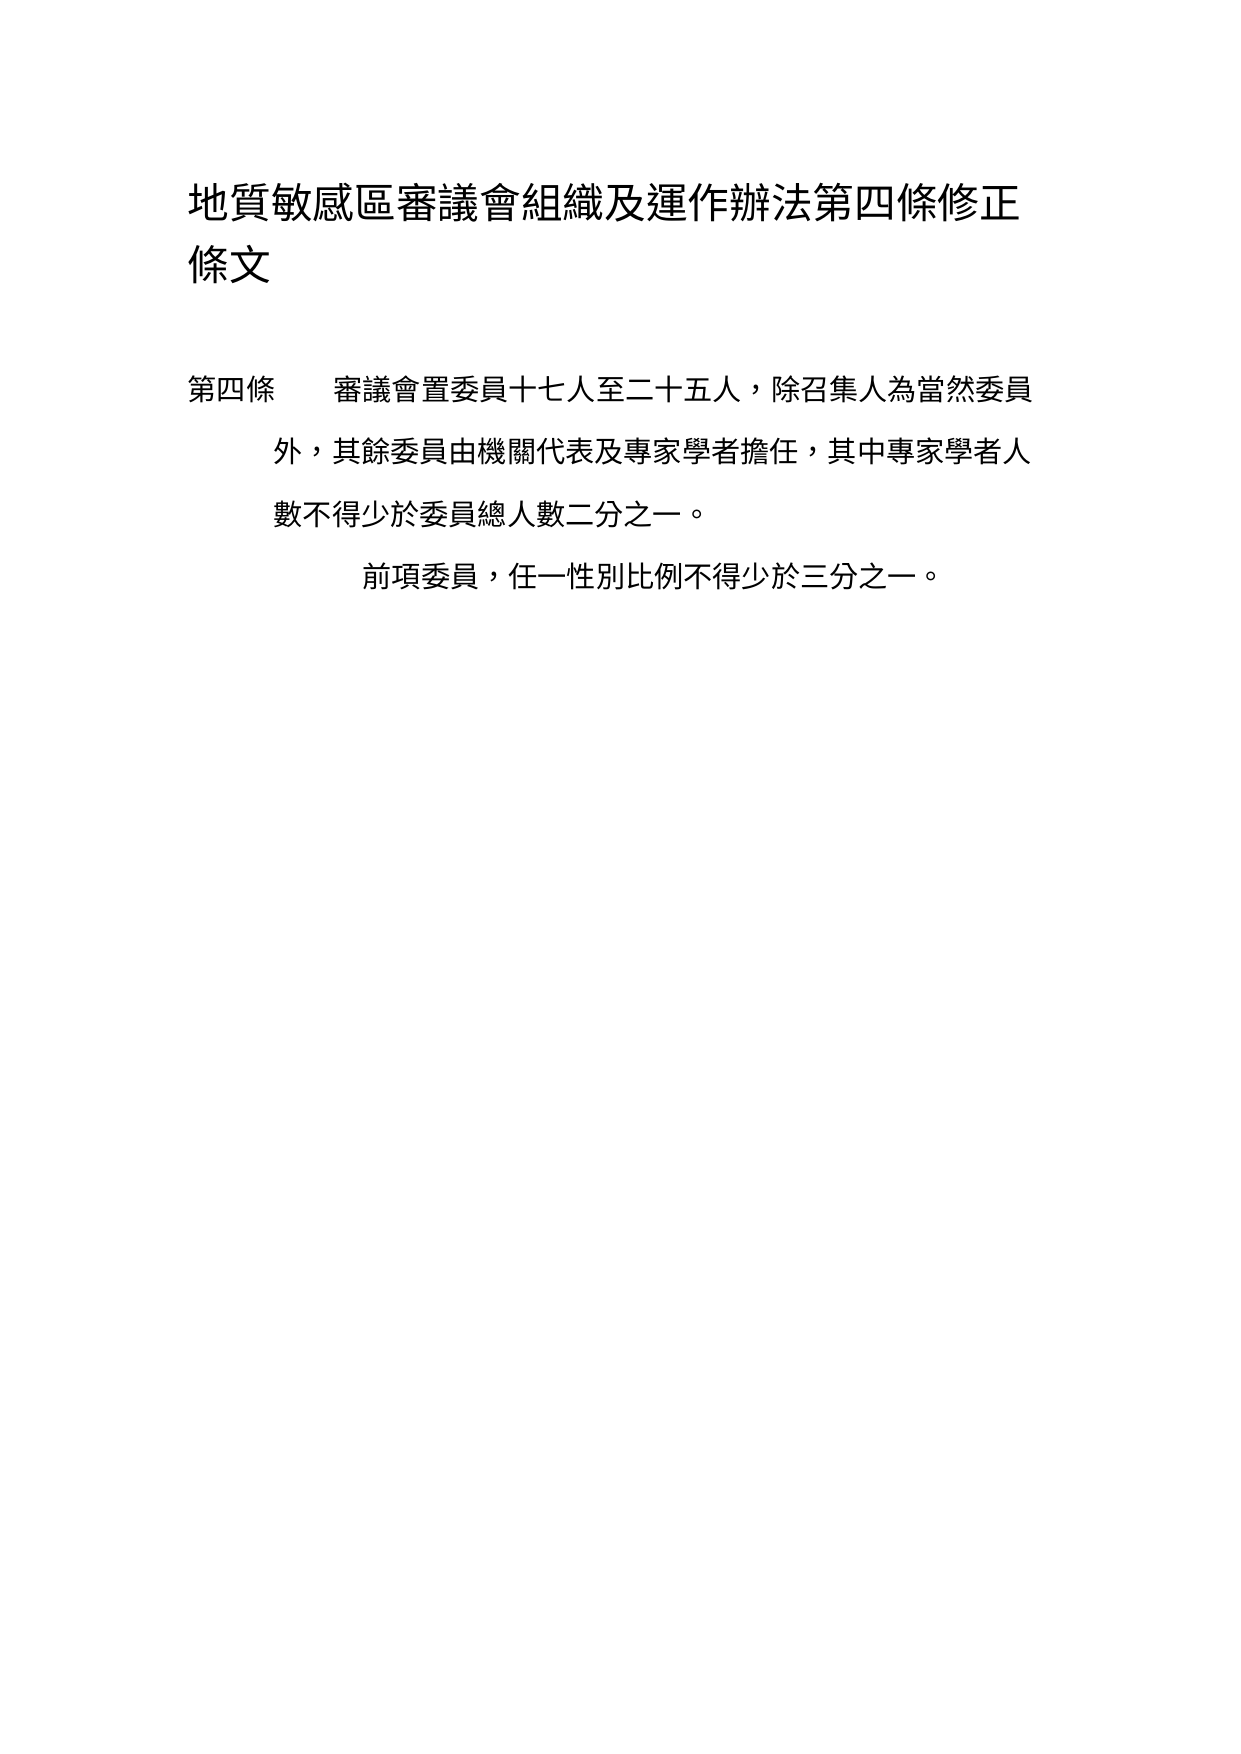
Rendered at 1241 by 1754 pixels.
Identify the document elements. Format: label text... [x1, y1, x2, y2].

text 前項委員，任一性別比例不得少於三分之一。 [187, 533, 1053, 596]
text 第四條 審議會置委員十七人至二十五人，除召集人為當然委員外，其餘委員由機關代表及專家學者擔任，其中專家學者人數不得少於委員總人數二分之一。 [187, 346, 1053, 533]
text 地質敏感區審議會組織及運作辦法第四條修正條文 [187, 158, 1053, 283]
